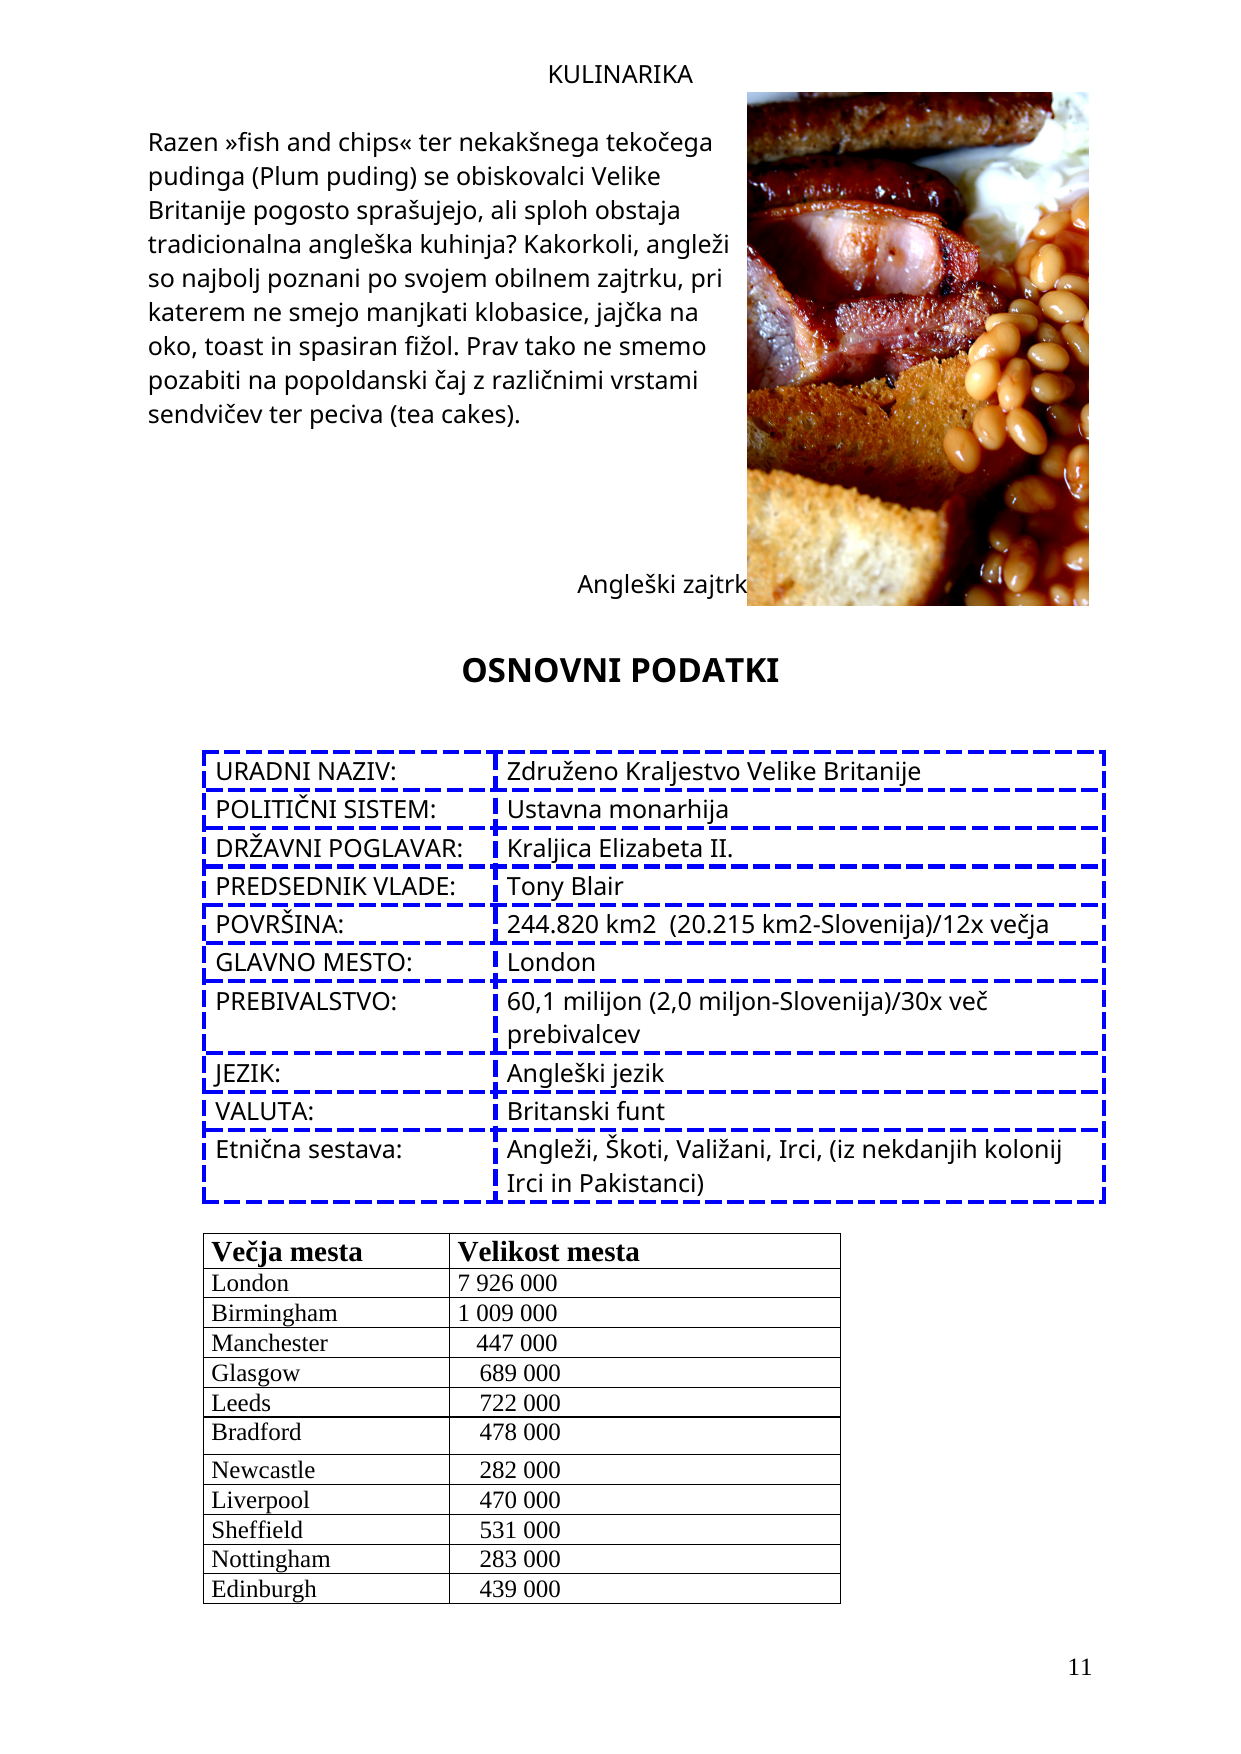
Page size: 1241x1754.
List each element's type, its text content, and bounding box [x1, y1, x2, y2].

table_cell Manchester [204, 1328, 449, 1357]
table_cell Birmingham [204, 1298, 449, 1327]
table_cell 244.820 km2 (20.215 km2-Slovenija)/12x večja [495, 903, 1104, 941]
text Angleški zajtrk [148, 567, 1093, 601]
table_cell 722 000 [450, 1388, 840, 1416]
table_cell Angleški jezik [495, 1051, 1104, 1089]
table_cell Ustavna monarhija [495, 788, 1104, 826]
table_header Velikost mesta [450, 1234, 840, 1267]
table_cell Tony Blair [495, 864, 1104, 902]
table_cell JEZIK: [204, 1051, 495, 1089]
table_cell GLAVNO MESTO: [204, 941, 495, 979]
table_cell 447 000 [450, 1328, 840, 1357]
table_cell PREDSEDNIK VLADE: [204, 864, 495, 902]
table_cell 60,1 milijon (2,0 miljon-Slovenija)/30x več prebivalcev [495, 979, 1104, 1051]
table_cell Sheffield [204, 1515, 449, 1543]
table_cell Leeds [204, 1388, 449, 1416]
table_cell PREBIVALSTVO: [204, 979, 495, 1051]
table_header Združeno Kraljestvo Velike Britanije [495, 750, 1104, 788]
picture [747, 431, 1089, 567]
table_cell 1 009 000 [450, 1298, 840, 1327]
text Razen »fish and chips« ter nekakšnega tekočega pudinga (Plum puding) se obiskovalci Velike Britanije pogosto sprašujejo, ali sploh obstaja tradicionalna angleška kuhinja? Kakorkoli, angleži so najbolj poznani po svojem obilnem zajtrku, pri katerem ne smejo manjkati klobasice, jajčka na oko, toast in spasiran fižol. Prav tako ne smemo pozabiti na popoldanski čaj z različnimi vrstami sendvičev ter peciva (tea cakes). [148, 124, 1093, 431]
table_cell 282 000 [450, 1455, 840, 1484]
table_cell Bradford [204, 1418, 449, 1454]
table_cell Etnična sestava: [204, 1128, 495, 1200]
table_cell Liverpool [204, 1485, 449, 1514]
table_cell 531 000 [450, 1515, 840, 1543]
table_cell 478 000 [450, 1418, 840, 1454]
table_cell 470 000 [450, 1485, 840, 1514]
subtitle KULINARIKA [148, 56, 1093, 90]
table_cell POVRŠINA: [204, 903, 495, 941]
table_cell Nottingham [204, 1545, 449, 1573]
subtitle OSNOVNI PODATKI [148, 647, 1093, 692]
table_cell Newcastle [204, 1455, 449, 1484]
table_cell POLITIČNI SISTEM: [204, 788, 495, 826]
table_cell 439 000 [450, 1574, 840, 1603]
table_cell Kraljica Elizabeta II. [495, 826, 1104, 864]
table_cell 283 000 [450, 1545, 840, 1573]
table_cell 7 926 000 [450, 1269, 840, 1297]
picture [747, 601, 1089, 606]
table_cell London [204, 1269, 449, 1297]
table_cell Angleži, Škoti, Valižani, Irci, (iz nekdanjih kolonij Irci in Pakistanci) [495, 1128, 1104, 1200]
table_cell 689 000 [450, 1358, 840, 1387]
table_cell Edinburgh [204, 1574, 449, 1603]
table_cell DRŽAVNI POGLAVAR: [204, 826, 495, 864]
table_cell London [495, 941, 1104, 979]
picture [747, 92, 1089, 124]
table_cell Britanski funt [495, 1090, 1104, 1128]
table_header Večja mesta [204, 1234, 449, 1267]
table_cell VALUTA: [204, 1090, 495, 1128]
table_cell Glasgow [204, 1358, 449, 1387]
table_header URADNI NAZIV: [204, 750, 495, 788]
